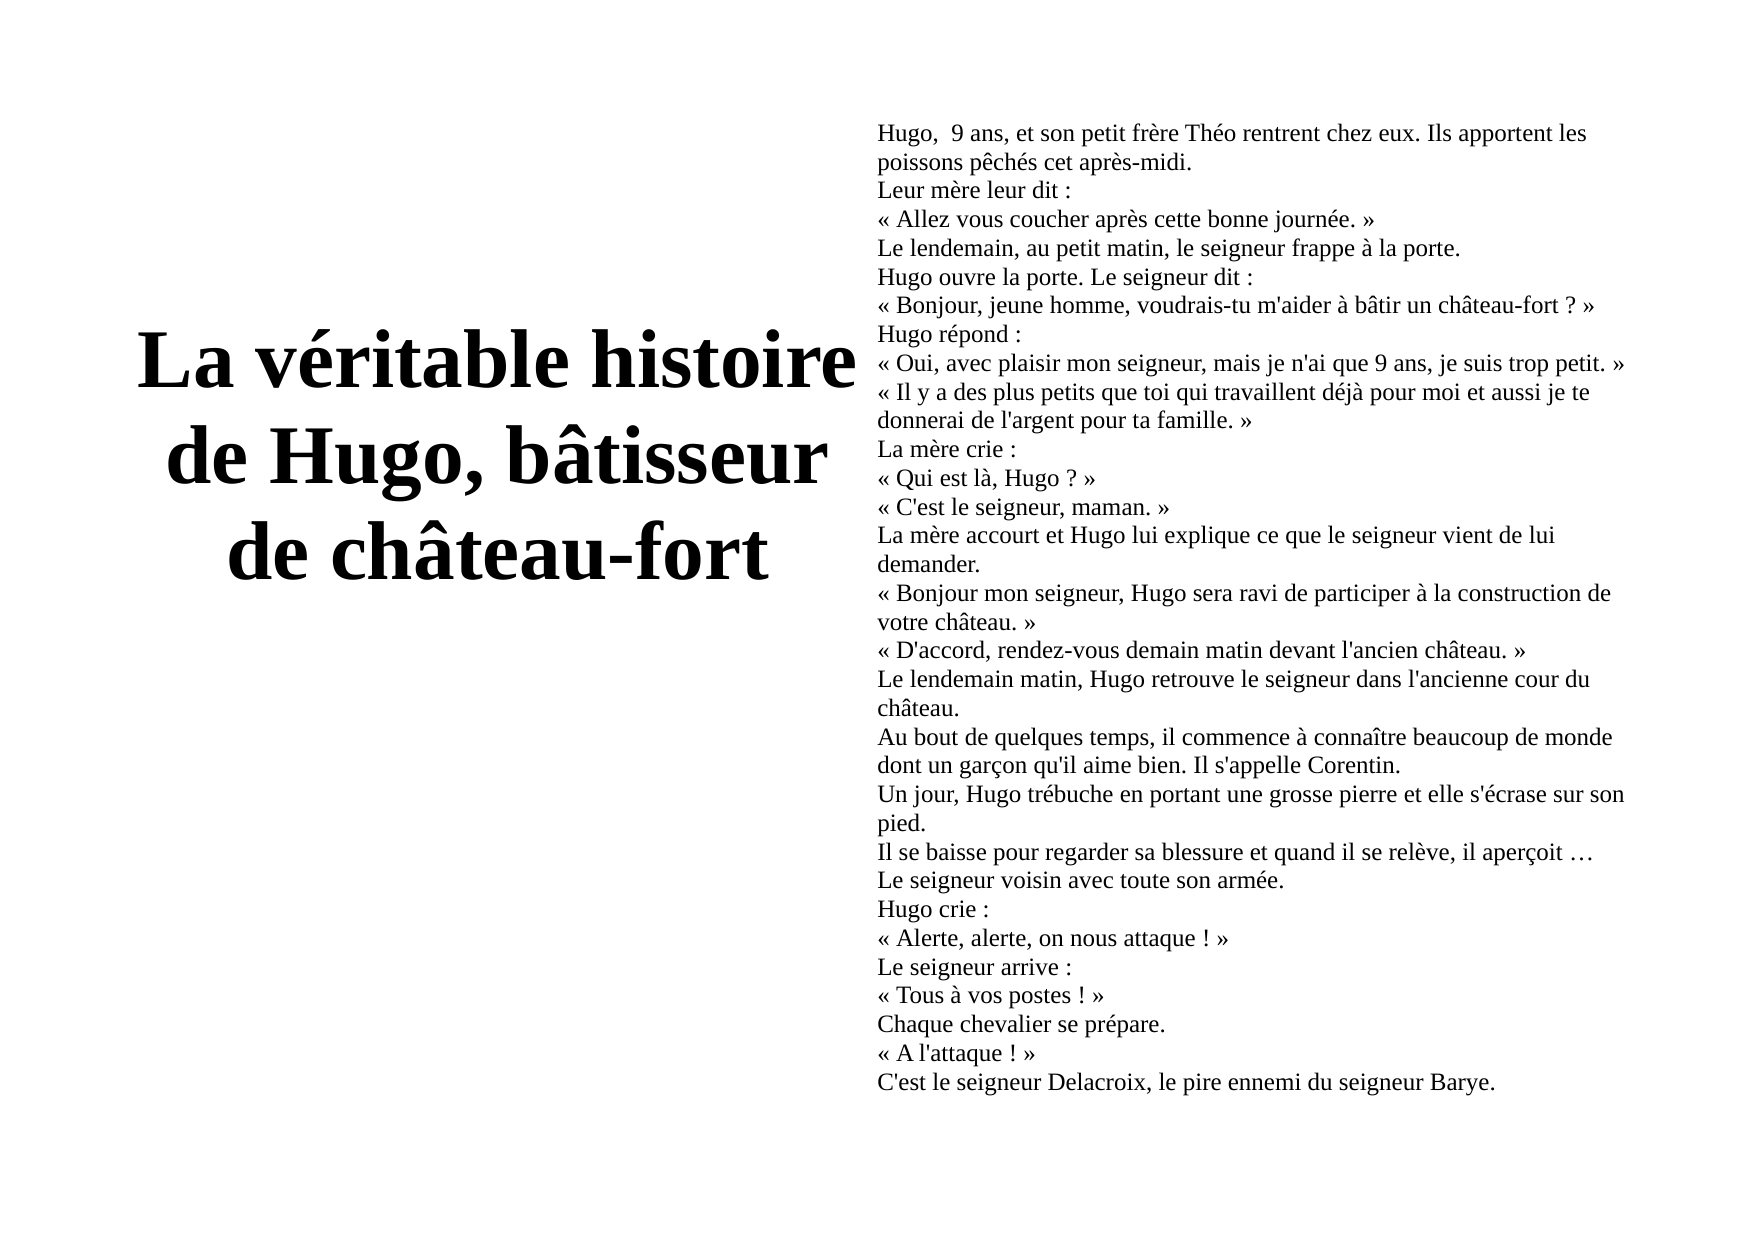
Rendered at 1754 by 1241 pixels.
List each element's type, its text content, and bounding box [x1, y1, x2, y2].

text Un jour, Hugo trébuche en portant une grosse pierre et elle s'écrase sur son pied. [877, 779, 1636, 837]
text « Oui, avec plaisir mon seigneur, mais je n'ai que 9 ans, je suis trop petit. » [877, 348, 1636, 377]
text Le lendemain matin, Hugo retrouve le seigneur dans l'ancienne cour du château. [877, 664, 1636, 722]
text « Bonjour, jeune homme, voudrais-tu m'aider à bâtir un château-fort ? » [877, 291, 1636, 319]
text C'est le seigneur Delacroix, le pire ennemi du seigneur Barye. [877, 1067, 1636, 1096]
text « A l'attaque ! » [877, 1038, 1636, 1067]
text Chaque chevalier se prépare. [877, 1009, 1636, 1038]
text La mère accourt et Hugo lui explique ce que le seigneur vient de lui demander. [877, 521, 1636, 578]
text La mère crie : [877, 434, 1636, 463]
text La véritable histoire de Hugo, bâtisseur de château-fort [118, 310, 877, 597]
text Hugo crie : [877, 894, 1636, 923]
text « Tous à vos postes ! » [877, 981, 1636, 1009]
text Le lendemain, au petit matin, le seigneur frappe à la porte. [877, 233, 1636, 262]
text Le seigneur arrive : [877, 952, 1636, 981]
text Hugo, 9 ans, et son petit frère Théo rentrent chez eux. Ils apportent les poissons pêchés cet après-midi. [877, 118, 1636, 176]
text « Allez vous coucher après cette bonne journée. » [877, 204, 1636, 233]
text « Il y a des plus petits que toi qui travaillent déjà pour moi et aussi je te donnerai de l'argent pour ta famille. » [877, 377, 1636, 434]
text Leur mère leur dit : [877, 176, 1636, 204]
text « Qui est là, Hugo ? » [877, 463, 1636, 492]
text Hugo répond : [877, 319, 1636, 348]
text « C'est le seigneur, maman. » [877, 492, 1636, 521]
text « Bonjour mon seigneur, Hugo sera ravi de participer à la construction de votre château. » [877, 578, 1636, 636]
text « D'accord, rendez-vous demain matin devant l'ancien château. » [877, 636, 1636, 664]
text Le seigneur voisin avec toute son armée. [877, 866, 1636, 894]
text « Alerte, alerte, on nous attaque ! » [877, 923, 1636, 952]
text Hugo ouvre la porte. Le seigneur dit : [877, 262, 1636, 291]
text Il se baisse pour regarder sa blessure et quand il se relève, il aperçoit … [877, 837, 1636, 866]
text Au bout de quelques temps, il commence à connaître beaucoup de monde dont un garçon qu'il aime bien. Il s'appelle Corentin. [877, 722, 1636, 779]
